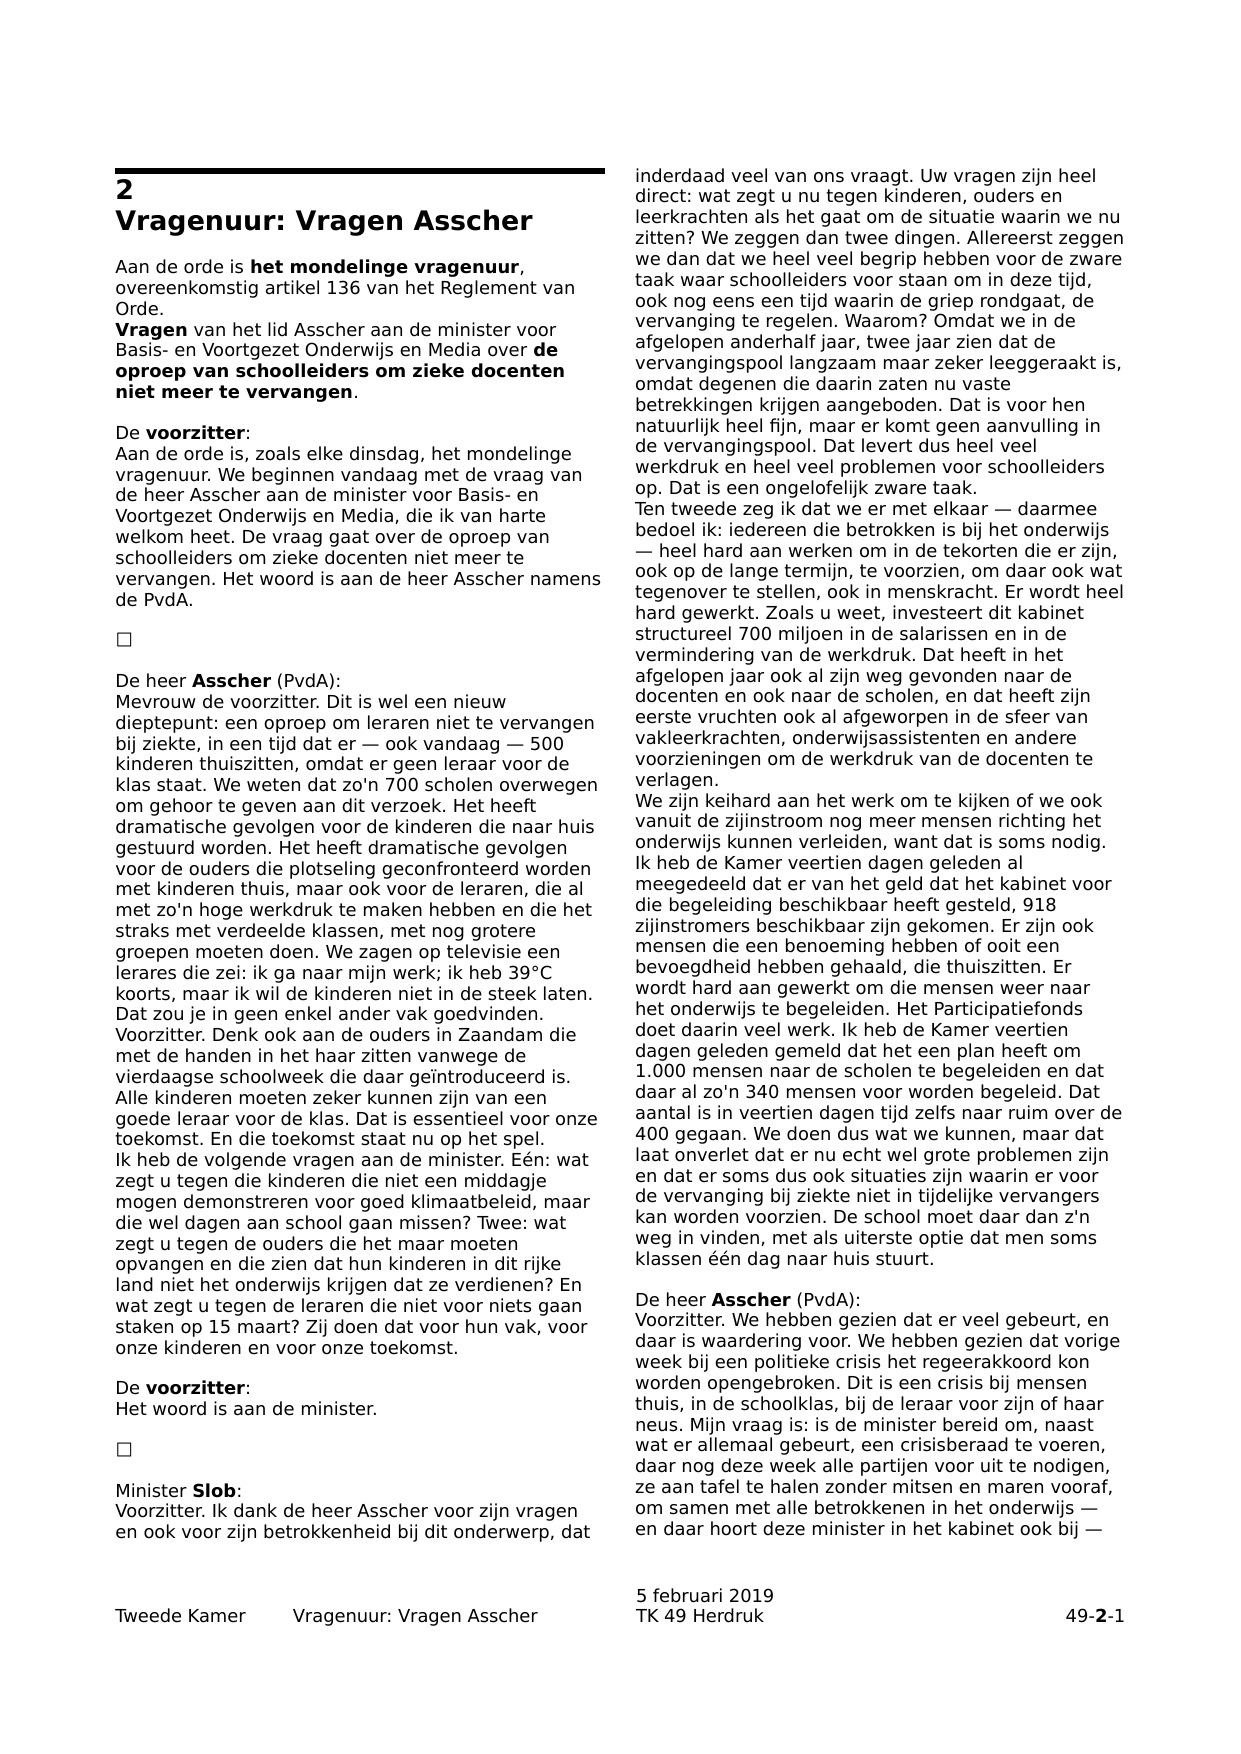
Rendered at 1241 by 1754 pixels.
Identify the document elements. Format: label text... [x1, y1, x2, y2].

text ⬜ [115, 630, 605, 651]
text De heer Asscher (PvdA): [115, 671, 605, 692]
text Voorzitter. Denk ook aan de ouders in Zaandam die met de handen in het haar zitten vanwege de vierdaagse schoolweek die daar geïntroduceerd is. Alle kinderen moeten zeker kunnen zijn van een goede leraar voor de klas. Dat is essentieel voor onze toekomst. En die toekomst staat nu op het spel. [115, 1025, 605, 1150]
title 2 Vragenuur: Vragen Asscher [115, 174, 605, 237]
text De voorzitter: [115, 1378, 605, 1399]
text Ik heb de volgende vragen aan de minister. Eén: wat zegt u tegen die kinderen die niet een middagje mogen demonstreren voor goed klimaatbeleid, maar die wel dagen aan school gaan missen? Twee: wat zegt u tegen de ouders die het maar moeten opvangen en die zien dat hun kinderen in dit rijke land niet het onderwijs krijgen dat ze verdienen? En wat zegt u tegen de leraren die niet voor niets gaan staken op 15 maart? Zij doen dat voor hun vak, voor onze kinderen en voor onze toekomst. [115, 1150, 605, 1358]
text Aan de orde is het mondelinge vragenuur, overeenkomstig artikel 136 van het Reglement van Orde. [115, 257, 605, 319]
text Minister Slob: [115, 1481, 605, 1501]
text ⬜ [115, 1440, 605, 1461]
text Het woord is aan de minister. [115, 1399, 605, 1420]
text De heer Asscher (PvdA): [635, 1289, 1125, 1310]
text inderdaad veel van ons vraagt. Uw vragen zijn heel direct: wat zegt u nu tegen kinderen, ouders en leerkrachten als het gaat om de situatie waarin we nu zitten? We zeggen dan twee dingen. Allereerst zeggen we dan dat we heel veel begrip hebben voor de zware taak waar schoolleiders voor staan om in deze tijd, ook nog eens een tijd waarin de griep rondgaat, de vervanging te regelen. Waarom? Omdat we in de afgelopen anderhalf jaar, twee jaar zien dat de vervangingspool langzaam maar zeker leeggeraakt is, omdat degenen die daarin zaten nu vaste betrekkingen krijgen aangeboden. Dat is voor hen natuurlijk heel fijn, maar er komt geen aanvulling in de vervangingspool. Dat levert dus heel veel werkdruk en heel veel problemen voor schoolleiders op. Dat is een ongelofelijk zware taak. [635, 165, 1125, 499]
text Mevrouw de voorzitter. Dit is wel een nieuw dieptepunt: een oproep om leraren niet te vervangen bij ziekte, in een tijd dat er — ook vandaag — 500 kinderen thuiszitten, omdat er geen leraar voor de klas staat. We weten dat zo'n 700 scholen overwegen om gehoor te geven aan dit verzoek. Het heeft dramatische gevolgen voor de kinderen die naar huis gestuurd worden. Het heeft dramatische gevolgen voor de ouders die plotseling geconfronteerd worden met kinderen thuis, maar ook voor de leraren, die al met zo'n hoge werkdruk te maken hebben en die het straks met verdeelde klassen, met nog grotere groepen moeten doen. We zagen op televisie een lerares die zei: ik ga naar mijn werk; ik heb 39°C koorts, maar ik wil de kinderen niet in de steek laten. Dat zou je in geen enkel ander vak goedvinden. [115, 692, 605, 1025]
text Voorzitter. Ik dank de heer Asscher voor zijn vragen en ook voor zijn betrokkenheid bij dit onderwerp, dat [115, 1501, 605, 1543]
text Voorzitter. We hebben gezien dat er veel gebeurt, en daar is waardering voor. We hebben gezien dat vorige week bij een politieke crisis het regeerakkoord kon worden opengebroken. Dit is een crisis bij mensen thuis, in de schoolklas, bij de leraar voor zijn of haar neus. Mijn vraag is: is de minister bereid om, naast wat er allemaal gebeurt, een crisisberaad te voeren, daar nog deze week alle partijen voor uit te nodigen, ze aan tafel te halen zonder mitsen en maren vooraf, om samen met alle betrokkenen in het onderwijs — en daar hoort deze minister in het kabinet ook bij — [635, 1310, 1125, 1539]
text Ten tweede zeg ik dat we er met elkaar — daarmee bedoel ik: iedereen die betrokken is bij het onderwijs — heel hard aan werken om in de tekorten die er zijn, ook op de lange termijn, te voorzien, om daar ook wat tegenover te stellen, ook in menskracht. Er wordt heel hard gewerkt. Zoals u weet, investeert dit kabinet structureel 700 miljoen in de salarissen en in de vermindering van de werkdruk. Dat heeft in het afgelopen jaar ook al zijn weg gevonden naar de docenten en ook naar de scholen, en dat heeft zijn eerste vruchten ook al afgeworpen in de sfeer van vakleerkrachten, onderwijsassistenten en andere voorzieningen om de werkdruk van de docenten te verlagen. [635, 499, 1125, 790]
text De voorzitter: [115, 423, 605, 443]
text Aan de orde is, zoals elke dinsdag, het mondelinge vragenuur. We beginnen vandaag met de vraag van de heer Asscher aan de minister voor Basis- en Voortgezet Onderwijs en Media, die ik van harte welkom heet. De vraag gaat over de oproep van schoolleiders om zieke docenten niet meer te vervangen. Het woord is aan de heer Asscher namens de PvdA. [115, 443, 605, 610]
text Vragen van het lid Asscher aan de minister voor Basis- en Voortgezet Onderwijs en Media over de oproep van schoolleiders om zieke docenten niet meer te vervangen. [115, 319, 605, 403]
text We zijn keihard aan het werk om te kijken of we ook vanuit de zijinstroom nog meer mensen richting het onderwijs kunnen verleiden, want dat is soms nodig. Ik heb de Kamer veertien dagen geleden al meegedeeld dat er van het geld dat het kabinet voor die begeleiding beschikbaar heeft gesteld, 918 zijinstromers beschikbaar zijn gekomen. Er zijn ook mensen die een benoeming hebben of ooit een bevoegdheid hebben gehaald, die thuiszitten. Er wordt hard aan gewerkt om die mensen weer naar het onderwijs te begeleiden. Het Participatiefonds doet daarin veel werk. Ik heb de Kamer veertien dagen geleden gemeld dat het een plan heeft om 1.000 mensen naar de scholen te begeleiden en dat daar al zo'n 340 mensen voor worden begeleid. Dat aantal is in veertien dagen tijd zelfs naar ruim over de 400 gegaan. We doen dus wat we kunnen, maar dat laat onverlet dat er nu echt wel grote problemen zijn en dat er soms dus ook situaties zijn waarin er voor de vervanging bij ziekte niet in tijdelijke vervangers kan worden voorzien. De school moet daar dan z'n weg in vinden, met als uiterste optie dat men soms klassen één dag naar huis stuurt. [635, 790, 1125, 1269]
